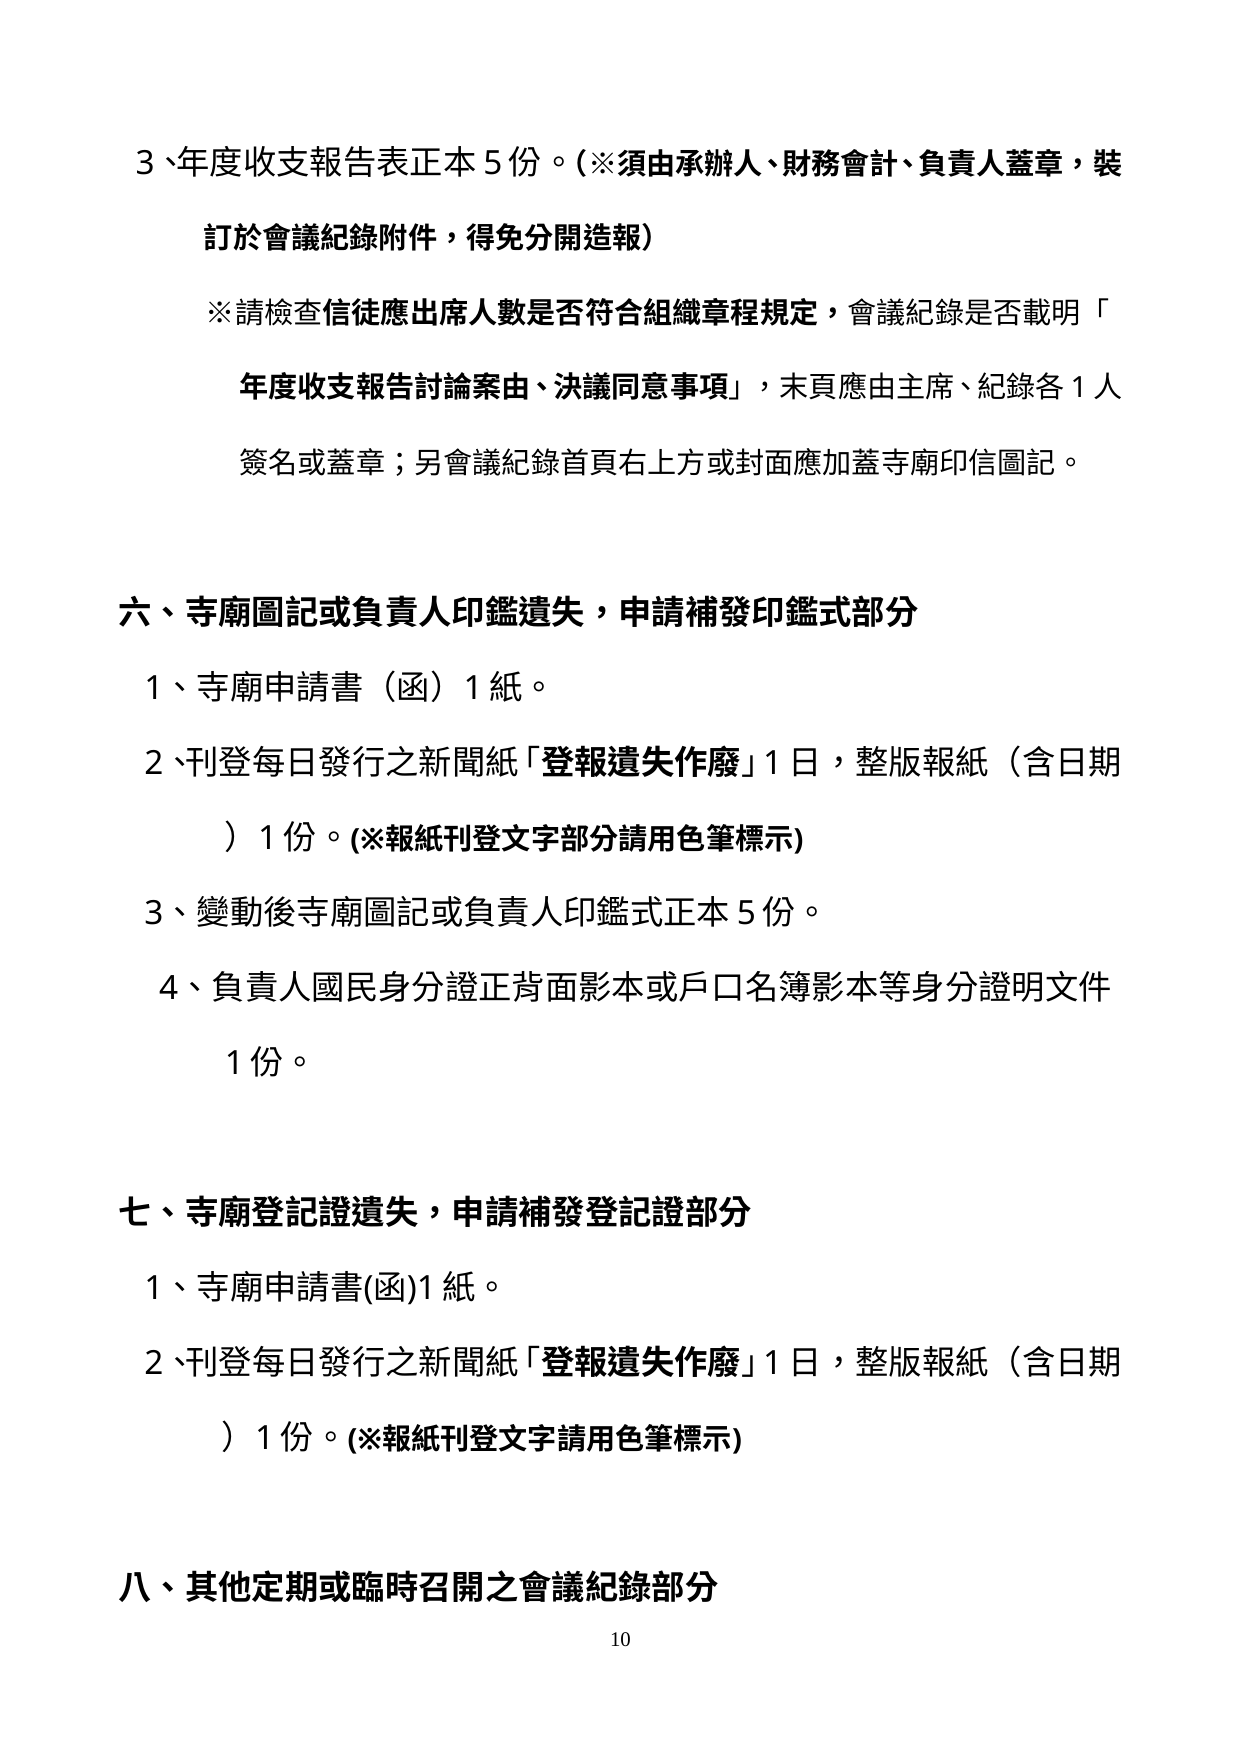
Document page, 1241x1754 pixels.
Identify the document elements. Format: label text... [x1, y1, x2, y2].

text 3、變動後寺廟圖記或負責人印鑑式正本5份。 [118, 873, 1122, 948]
text 1、寺廟申請書(函)1紙。 [118, 1248, 1122, 1323]
text 八、其他定期或臨時召開之會議紀錄部分 [118, 1548, 1122, 1623]
text 4、負責人國民身分證正背面影本或戶口名簿影本等身分證明文件1份。 [118, 948, 1122, 1098]
text 六、寺廟圖記或負責人印鑑遺失，申請補發印鑑式部分 [118, 573, 1122, 648]
text 七、寺廟登記證遺失，申請補發登記證部分 [118, 1173, 1122, 1248]
text 2、刊登每日發行之新聞紙「登報遺失作廢」1日，整版報紙（含日期）1份。(※報紙刊登文字部分請用色筆標示) [118, 723, 1122, 873]
text 2、刊登每日發行之新聞紙「登報遺失作廢」1日，整版報紙（含日期）1份。(※報紙刊登文字請用色筆標示) [118, 1323, 1122, 1473]
text 3、年度收支報告表正本5份。（※須由承辦人、財務會計、負責人蓋章，裝訂於會議紀錄附件，得免分開造報） [118, 123, 1122, 273]
text ※請檢查信徒應出席人數是否符合組織章程規定，會議紀錄是否載明「年度收支報告討論案由、決議同意事項」，末頁應由主席、紀錄各1人簽名或蓋章；另會議紀錄首頁右上方或封面應加蓋寺廟印信圖記。 [118, 273, 1122, 498]
text 1、寺廟申請書（函）1紙。 [118, 648, 1122, 723]
